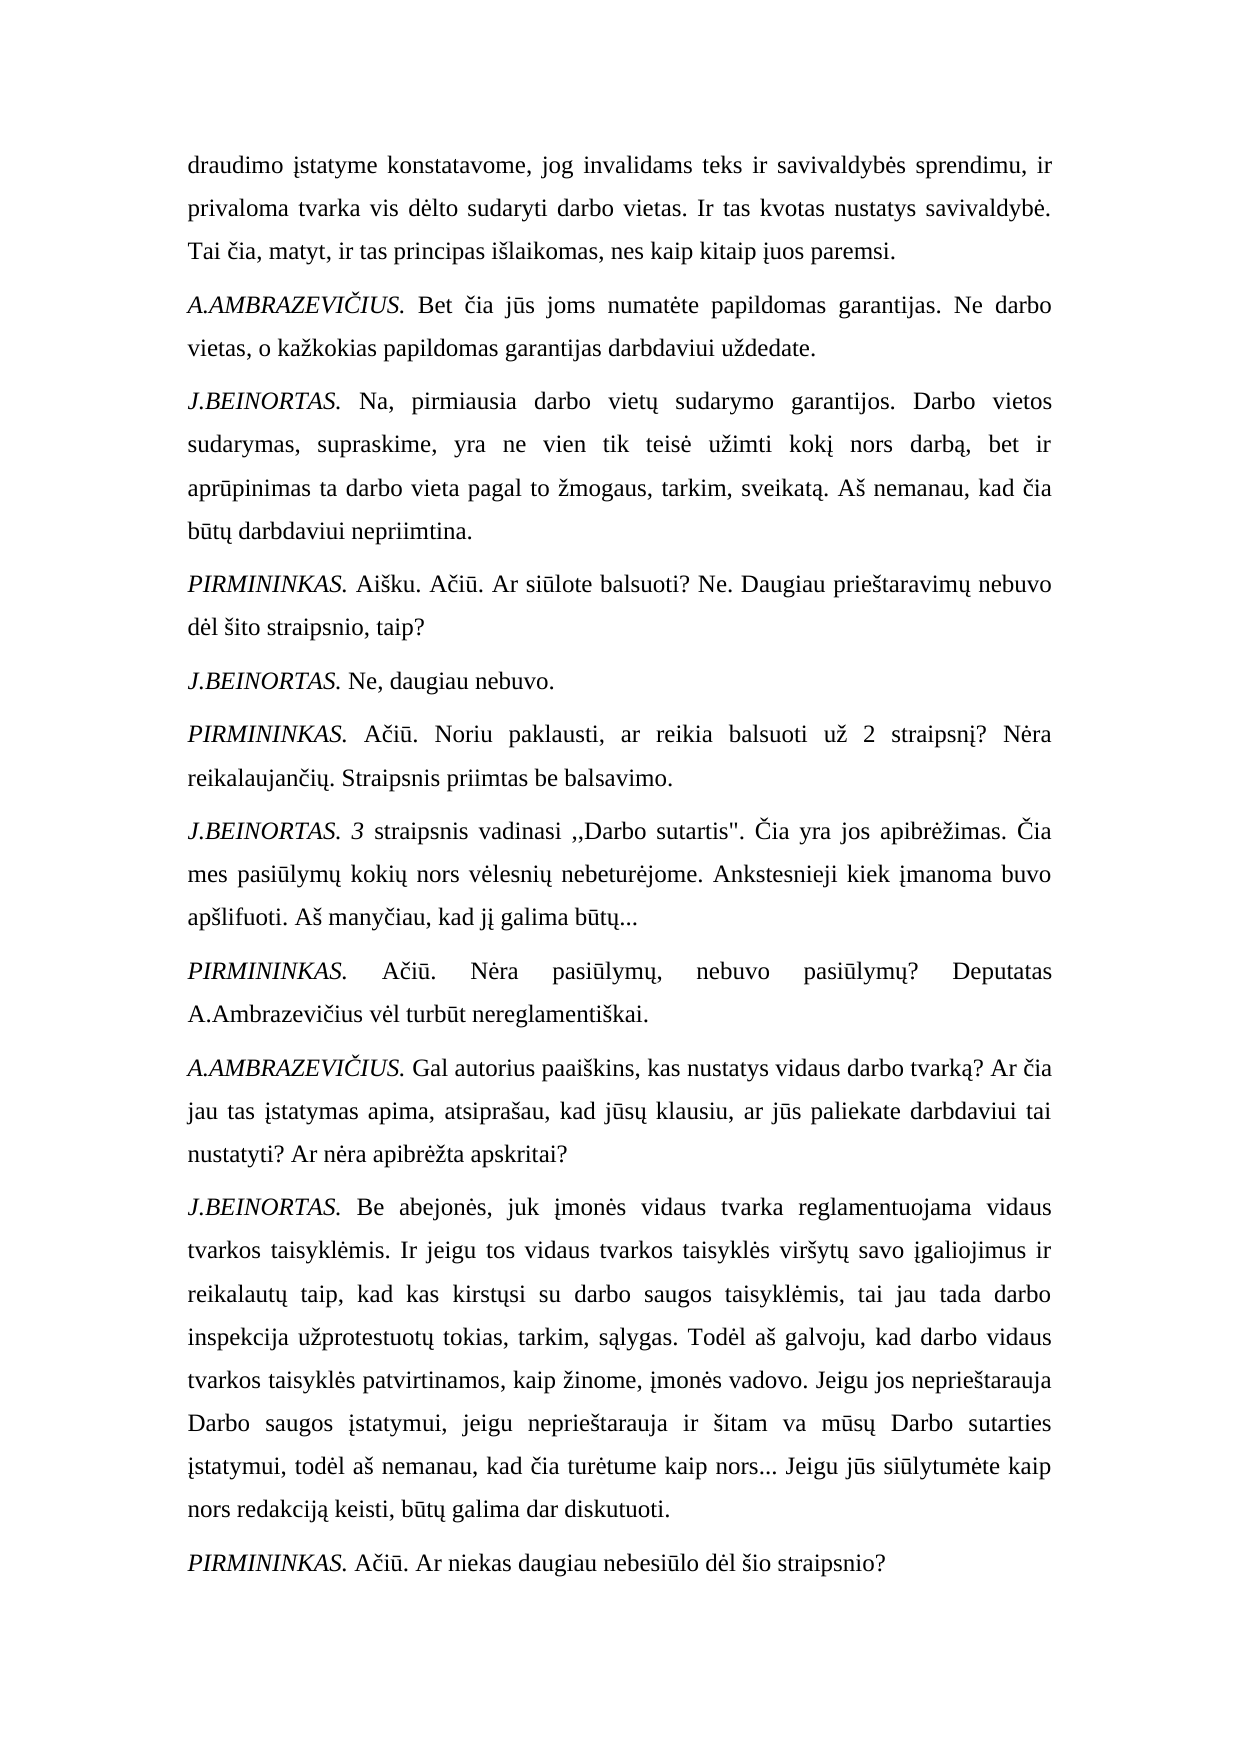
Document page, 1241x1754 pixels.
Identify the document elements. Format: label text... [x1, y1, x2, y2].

text PIRMININKAS. Ačiū. Nėra pasiūlymų, nebuvo pasiūlymų? Deputatas A.Ambrazevičius vėl turbūt nereglamentiškai. [187, 956, 1053, 1028]
text draudimo įstatyme konstatavome, jog invalidams teks ir savivaldybės sprendimu, ir privaloma tvarka vis dėlto sudaryti darbo vietas. Ir tas kvotas nustatys savivaldybė. Tai čia, matyt, ir tas principas išlaikomas, nes kaip kitaip įuos paremsi. [187, 150, 1053, 265]
text PIRMININKAS. Aišku. Ačiū. Ar siūlote balsuoti? Ne. Daugiau prieštaravimų nebuvo dėl šito straipsnio, taip? [187, 569, 1053, 641]
text J.BEINORTAS. Ne, daugiau nebuvo. [187, 666, 1053, 695]
text J.BEINORTAS. Be abejonės, juk įmonės vidaus tvarka reglamentuojama vidaus tvarkos taisyklėmis. Ir jeigu tos vidaus tvarkos taisyklės viršytų savo įgaliojimus ir reikalautų taip, kad kas kirstųsi su darbo saugos taisyklėmis, tai jau tada darbo inspekcija užprotestuotų tokias, tarkim, sąlygas. Todėl aš galvoju, kad darbo vidaus tvarkos taisyklės patvirtinamos, kaip žinome, įmonės vadovo. Jeigu jos neprieštarauja Darbo saugos įstatymui, jeigu neprieštarauja ir šitam va mūsų Darbo sutarties įstatymui, todėl aš nemanau, kad čia turėtume kaip nors... Jeigu jūs siūlytumėte kaip nors redakciją keisti, būtų galima dar diskutuoti. [187, 1192, 1053, 1523]
text A.AMBRAZEVIČIUS. Gal autorius paaiškins, kas nustatys vidaus darbo tvarką? Ar čia jau tas įstatymas apima, atsiprašau, kad jūsų klausiu, ar jūs paliekate darbdaviui tai nustatyti? Ar nėra apibrėžta apskritai? [187, 1053, 1053, 1168]
text J.BEINORTAS. 3 straipsnis vadinasi ,,Darbo sutartis". Čia yra jos apibrėžimas. Čia mes pasiūlymų kokių nors vėlesnių nebeturėjome. Ankstesnieji kiek įmanoma buvo apšlifuoti. Aš manyčiau, kad jį galima būtų... [187, 816, 1053, 931]
text PIRMININKAS. Ačiū. Ar niekas daugiau nebesiūlo dėl šio straipsnio? [187, 1548, 1053, 1577]
text A.AMBRAZEVIČIUS. Bet čia jūs joms numatėte papildomas garantijas. Ne darbo vietas, o kažkokias papildomas garantijas darbdaviui uždedate. [187, 290, 1053, 362]
text J.BEINORTAS. Na, pirmiausia darbo vietų sudarymo garantijos. Darbo vietos sudarymas, supraskime, yra ne vien tik teisė užimti kokį nors darbą, bet ir aprūpinimas ta darbo vieta pagal to žmogaus, tarkim, sveikatą. Aš nemanau, kad čia būtų darbdaviui nepriimtina. [187, 386, 1053, 544]
text PIRMININKAS. Ačiū. Noriu paklausti, ar reikia balsuoti už 2 straipsnį? Nėra reikalaujančių. Straipsnis priimtas be balsavimo. [187, 719, 1053, 791]
